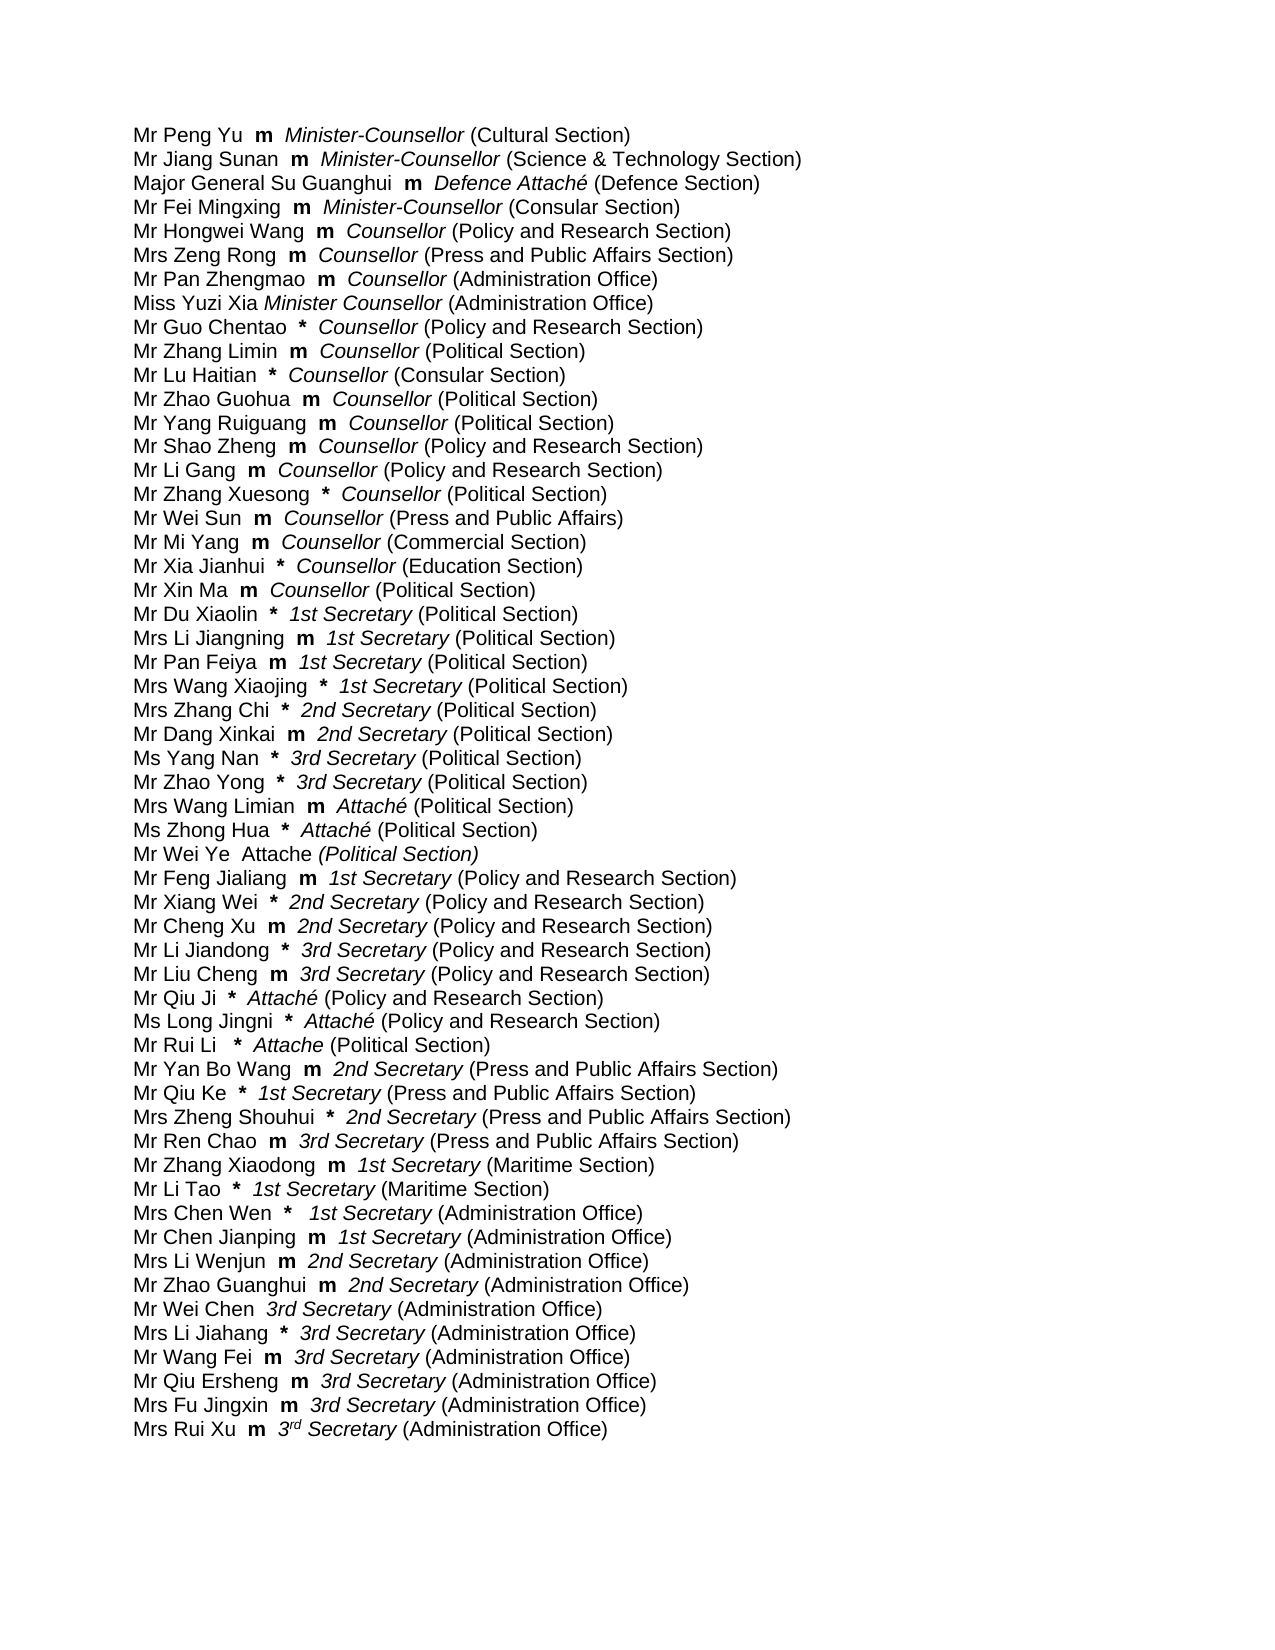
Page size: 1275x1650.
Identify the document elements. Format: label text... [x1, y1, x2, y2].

text Mrs Chen Wen * 1st Secretary (Administration Office) [133, 1201, 1181, 1225]
text Mr Yang Ruiguang m Counsellor (Political Section) [133, 410, 1181, 434]
text Major General Su Guanghui m Defence Attaché (Defence Section) [133, 171, 1181, 195]
text Mr Li Gang m Counsellor (Policy and Research Section) [133, 458, 1181, 482]
text Mr Yan Bo Wang m 2nd Secretary (Press and Public Affairs Section) [133, 1057, 1181, 1081]
text Mr Zhang Xuesong * Counsellor (Political Section) [133, 482, 1181, 506]
text Mr Li Tao * 1st Secretary (Maritime Section) [133, 1177, 1181, 1201]
text Mr Liu Cheng m 3rd Secretary (Policy and Research Section) [133, 961, 1181, 985]
text Miss Yuzi Xia Minister Counsellor (Administration Office) [133, 291, 1181, 314]
text Mrs Li Jiahang * 3rd Secretary (Administration Office) [133, 1321, 1181, 1345]
text Mrs Wang Limian m Attaché (Political Section) [133, 794, 1181, 818]
text Mr Feng Jialiang m 1st Secretary (Policy and Research Section) [133, 866, 1181, 889]
text Mr Dang Xinkai m 2nd Secretary (Political Section) [133, 722, 1181, 746]
text Mrs Zheng Shouhui * 2nd Secretary (Press and Public Affairs Section) [133, 1105, 1181, 1129]
text Mr Zhao Guanghui m 2nd Secretary (Administration Office) [133, 1273, 1181, 1297]
text Mr Xia Jianhui * Counsellor (Education Section) [133, 554, 1181, 578]
text Mr Fei Mingxing m Minister-Counsellor (Consular Section) [133, 195, 1181, 219]
text Mr Guo Chentao * Counsellor (Policy and Research Section) [133, 314, 1181, 338]
text Mr Shao Zheng m Counsellor (Policy and Research Section) [133, 434, 1181, 458]
text Mr Wei Sun m Counsellor (Press and Public Affairs) [133, 506, 1181, 530]
text Mrs Fu Jingxin m 3rd Secretary (Administration Office) [133, 1393, 1181, 1417]
text Mr Lu Haitian * Counsellor (Consular Section) [133, 362, 1181, 386]
text Mrs Wang Xiaojing * 1st Secretary (Political Section) [133, 674, 1181, 698]
text Mr Wei Ye Attache (Political Section) [133, 842, 1181, 866]
text Mr Xiang Wei * 2nd Secretary (Policy and Research Section) [133, 889, 1181, 913]
text Mr Zhang Limin m Counsellor (Political Section) [133, 338, 1181, 362]
text Mr Peng Yu m Minister-Counsellor (Cultural Section) [133, 123, 1181, 147]
text Mrs Li Jiangning m 1st Secretary (Political Section) [133, 626, 1181, 650]
text Mr Zhang Xiaodong m 1st Secretary (Maritime Section) [133, 1153, 1181, 1177]
text Mr Xin Ma m Counsellor (Political Section) [133, 578, 1181, 602]
text Mr Ren Chao m 3rd Secretary (Press and Public Affairs Section) [133, 1129, 1181, 1153]
text Mr Wang Fei m 3rd Secretary (Administration Office) [133, 1345, 1181, 1369]
text Mr Hongwei Wang m Counsellor (Policy and Research Section) [133, 219, 1181, 243]
text Mr Wei Chen 3rd Secretary (Administration Office) [133, 1297, 1181, 1321]
text Mr Jiang Sunan m Minister-Counsellor (Science & Technology Section) [133, 147, 1181, 171]
text Mr Qiu Ji * Attaché (Policy and Research Section) [133, 985, 1181, 1009]
text Mrs Rui Xu m 3rd Secretary (Administration Office) [133, 1417, 1181, 1441]
text Ms Yang Nan * 3rd Secretary (Political Section) [133, 746, 1181, 770]
text Mrs Zhang Chi * 2nd Secretary (Political Section) [133, 698, 1181, 722]
text Mr Li Jiandong * 3rd Secretary (Policy and Research Section) [133, 937, 1181, 961]
text Mr Qiu Ersheng m 3rd Secretary (Administration Office) [133, 1369, 1181, 1393]
text Mrs Li Wenjun m 2nd Secretary (Administration Office) [133, 1249, 1181, 1273]
text Mr Pan Feiya m 1st Secretary (Political Section) [133, 650, 1181, 674]
text Mr Zhao Guohua m Counsellor (Political Section) [133, 386, 1181, 410]
text Mr Chen Jianping m 1st Secretary (Administration Office) [133, 1225, 1181, 1249]
text Mr Zhao Yong * 3rd Secretary (Political Section) [133, 770, 1181, 794]
text Mr Mi Yang m Counsellor (Commercial Section) [133, 530, 1181, 554]
text Mr Cheng Xu m 2nd Secretary (Policy and Research Section) [133, 913, 1181, 937]
text Mr Rui Li * Attache (Political Section) [133, 1033, 1181, 1057]
text Mr Du Xiaolin * 1st Secretary (Political Section) [133, 602, 1181, 626]
text Mrs Zeng Rong m Counsellor (Press and Public Affairs Section) [133, 243, 1181, 267]
text Ms Long Jingni * Attaché (Policy and Research Section) [133, 1009, 1181, 1033]
text Mr Qiu Ke * 1st Secretary (Press and Public Affairs Section) [133, 1081, 1181, 1105]
text Ms Zhong Hua * Attaché (Political Section) [133, 818, 1181, 842]
text Mr Pan Zhengmao m Counsellor (Administration Office) [133, 267, 1181, 291]
